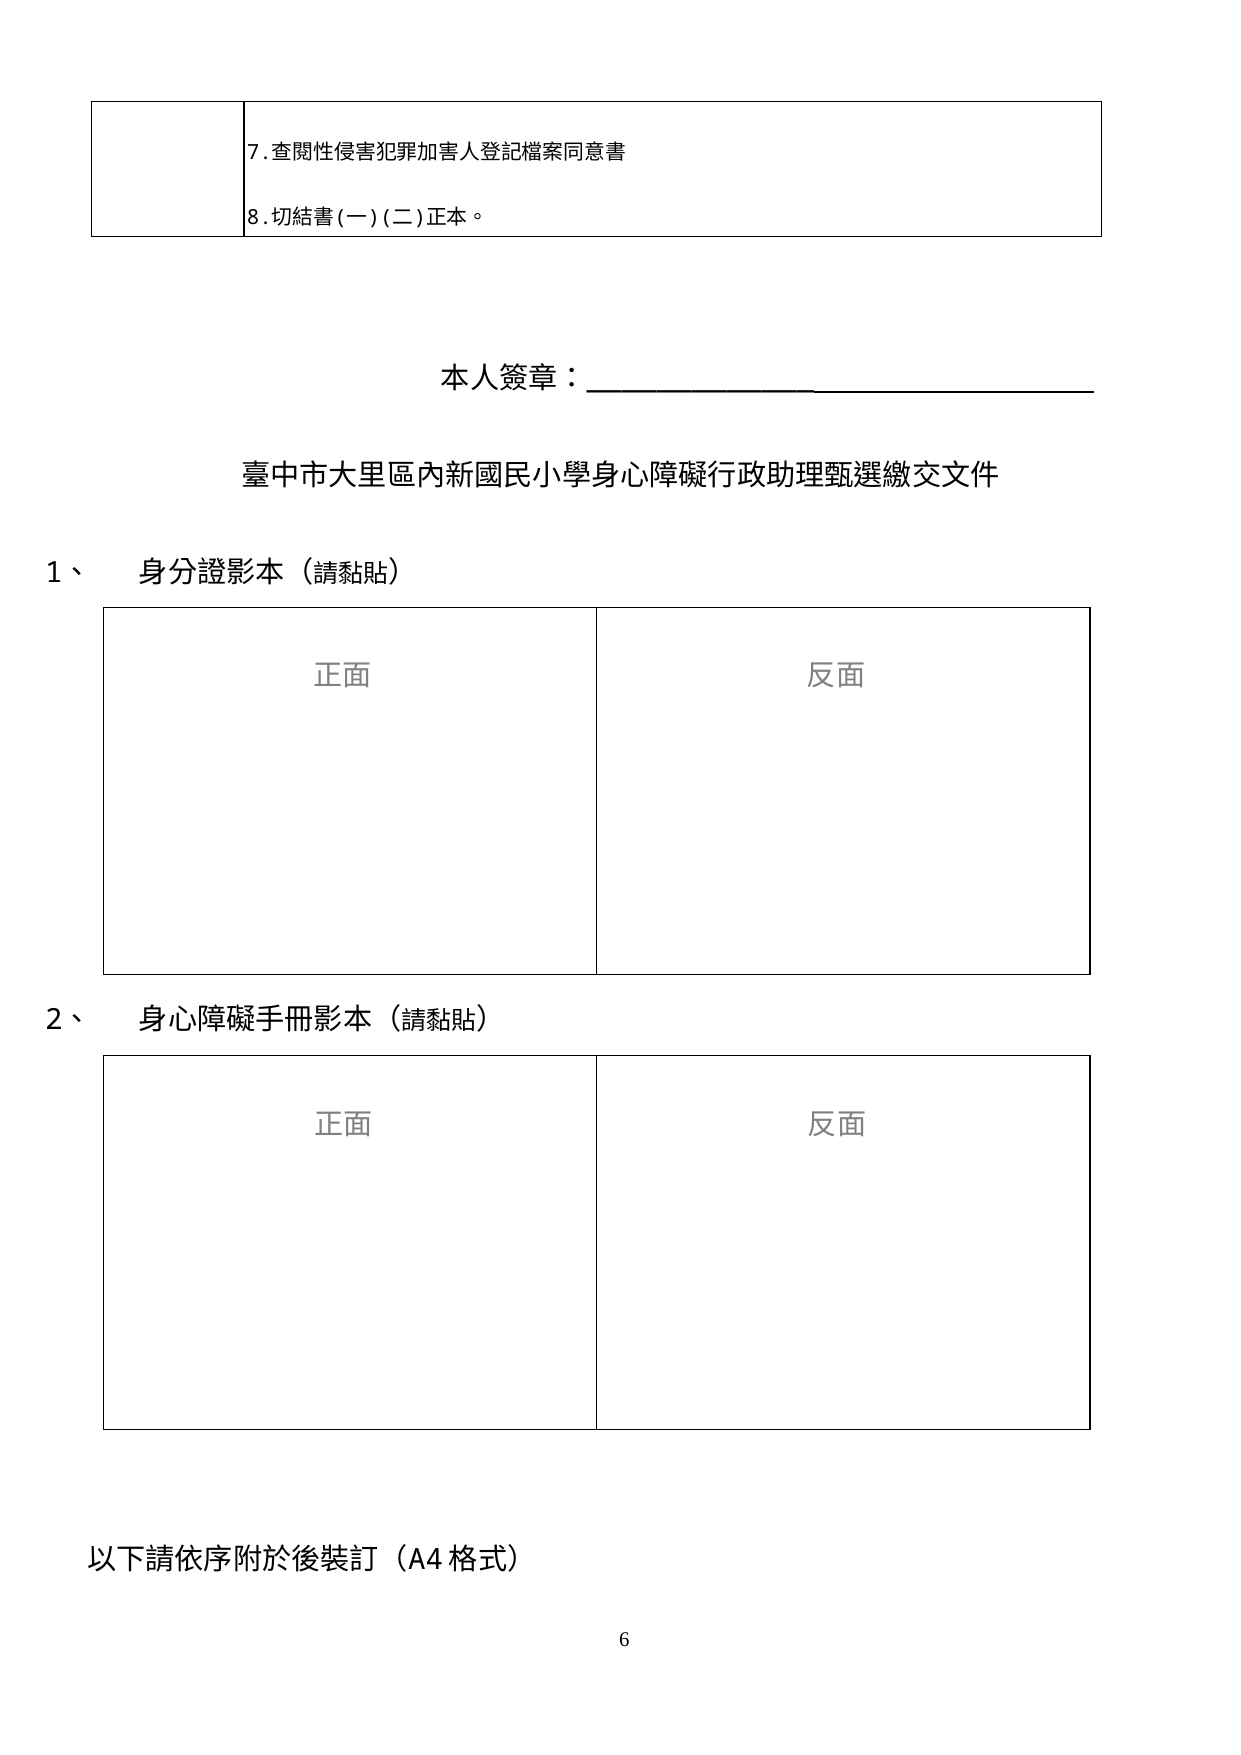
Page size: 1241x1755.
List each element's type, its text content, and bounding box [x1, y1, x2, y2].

table_header 反面 [597, 608, 1089, 974]
text 臺中市大里區內新國民小學身心障礙行政助理甄選繳交文件 [89, 431, 1152, 493]
text 以下請依序附於後裝訂（A4格式） [87, 1516, 1152, 1578]
list 身分證影本（請黏貼） [45, 528, 1152, 590]
table_header 正面 [104, 1056, 596, 1429]
text 本人簽章：_____________ [441, 334, 1152, 396]
table_header 正面 [104, 608, 596, 974]
table_cell 7.查閱性侵害犯罪加害人登記檔案同意書 8.切結書(一)(二)正本。 [245, 102, 1101, 236]
table_cell [92, 102, 243, 236]
list 身心障礙手冊影本（請黏貼） [45, 975, 1152, 1038]
table_header 反面 [597, 1056, 1089, 1429]
